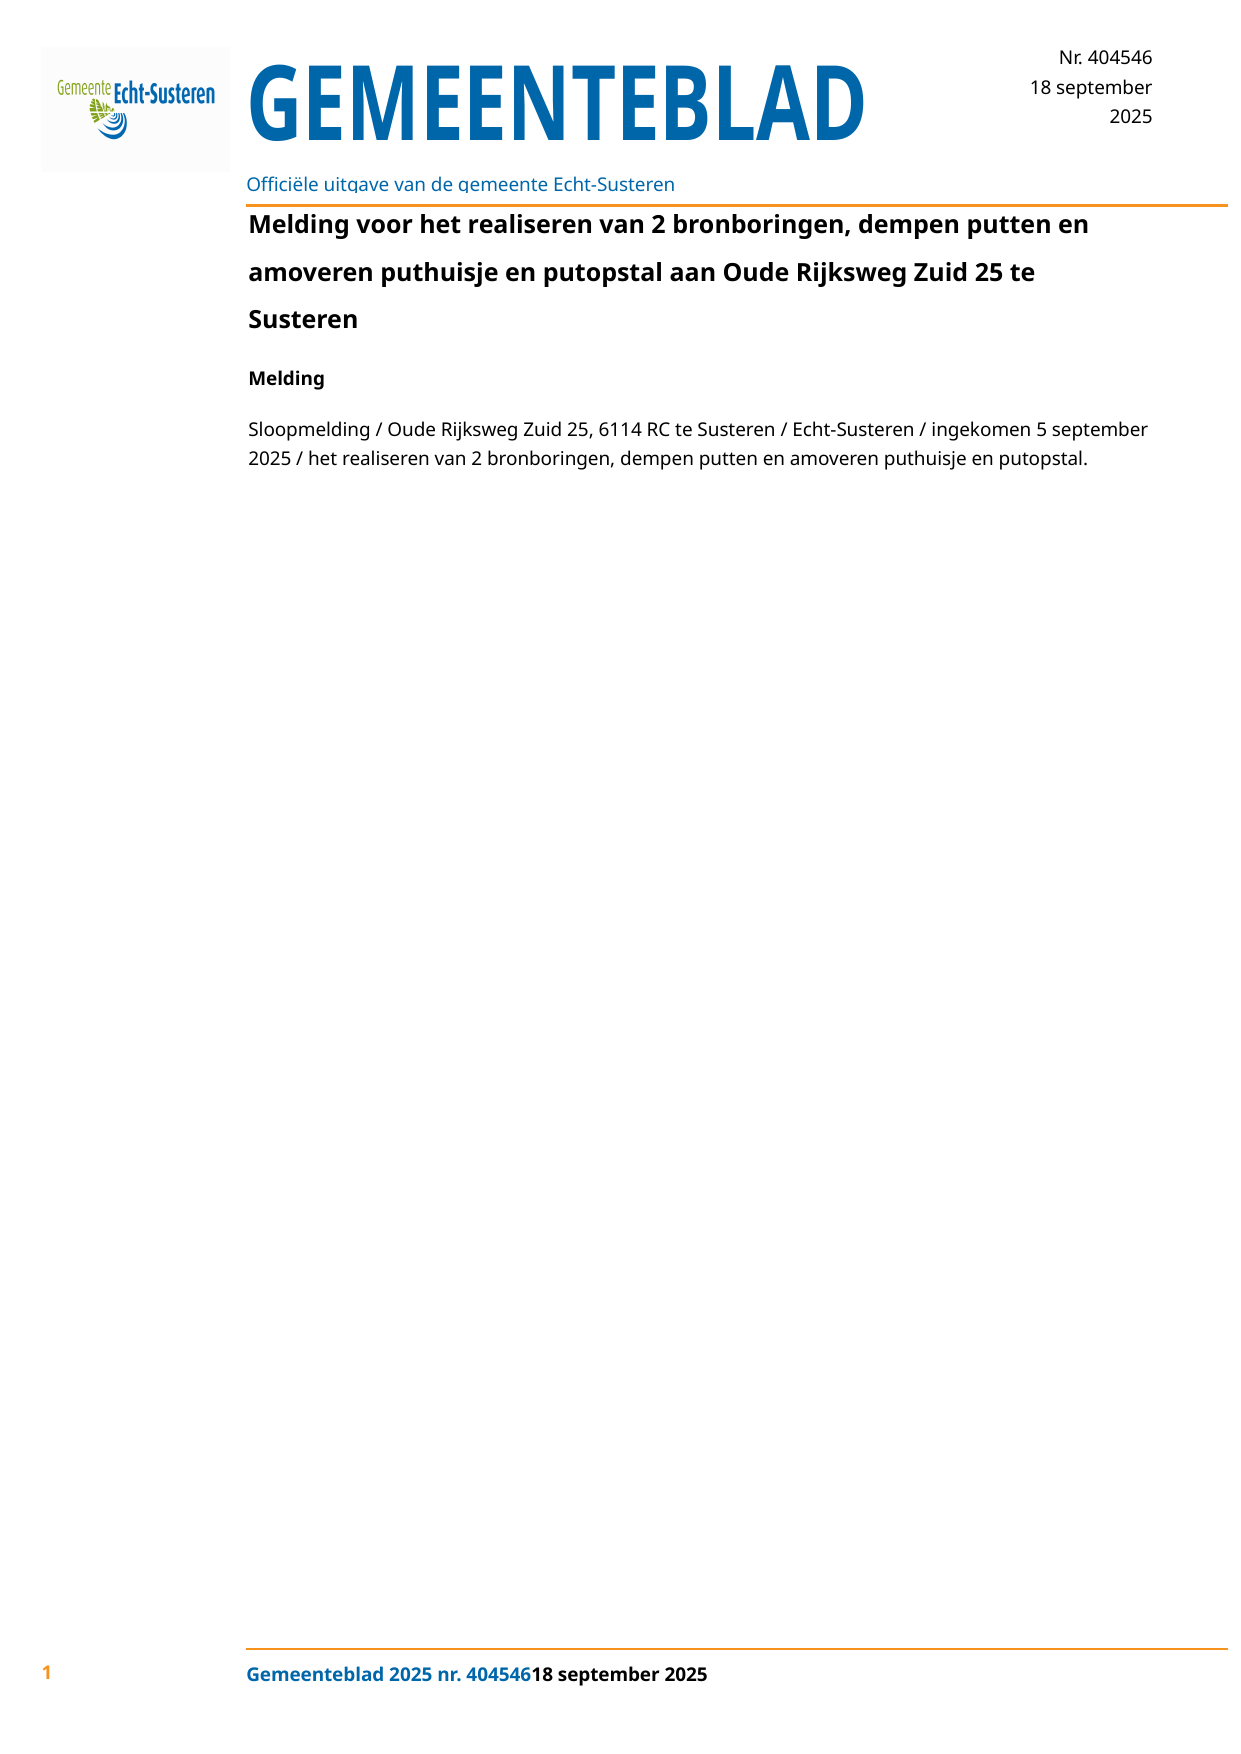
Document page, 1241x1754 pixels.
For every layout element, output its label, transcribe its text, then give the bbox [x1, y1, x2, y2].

text Melding [248, 366, 1152, 391]
text Melding voor het realiseren van 2 bronboringen, dempen putten en amoveren puthuisje en putopstal aan Oude Rijksweg Zuid 25 te Susteren [248, 207, 1152, 336]
text Sloopmelding / Oude Rijksweg Zuid 25, 6114 RC te Susteren / Echt-Susteren / ingekomen 5 september 2025 / het realiseren van 2 bronboringen, dempen putten en amoveren puthuisje en putopstal. [248, 416, 1152, 471]
picture [41, 47, 231, 172]
